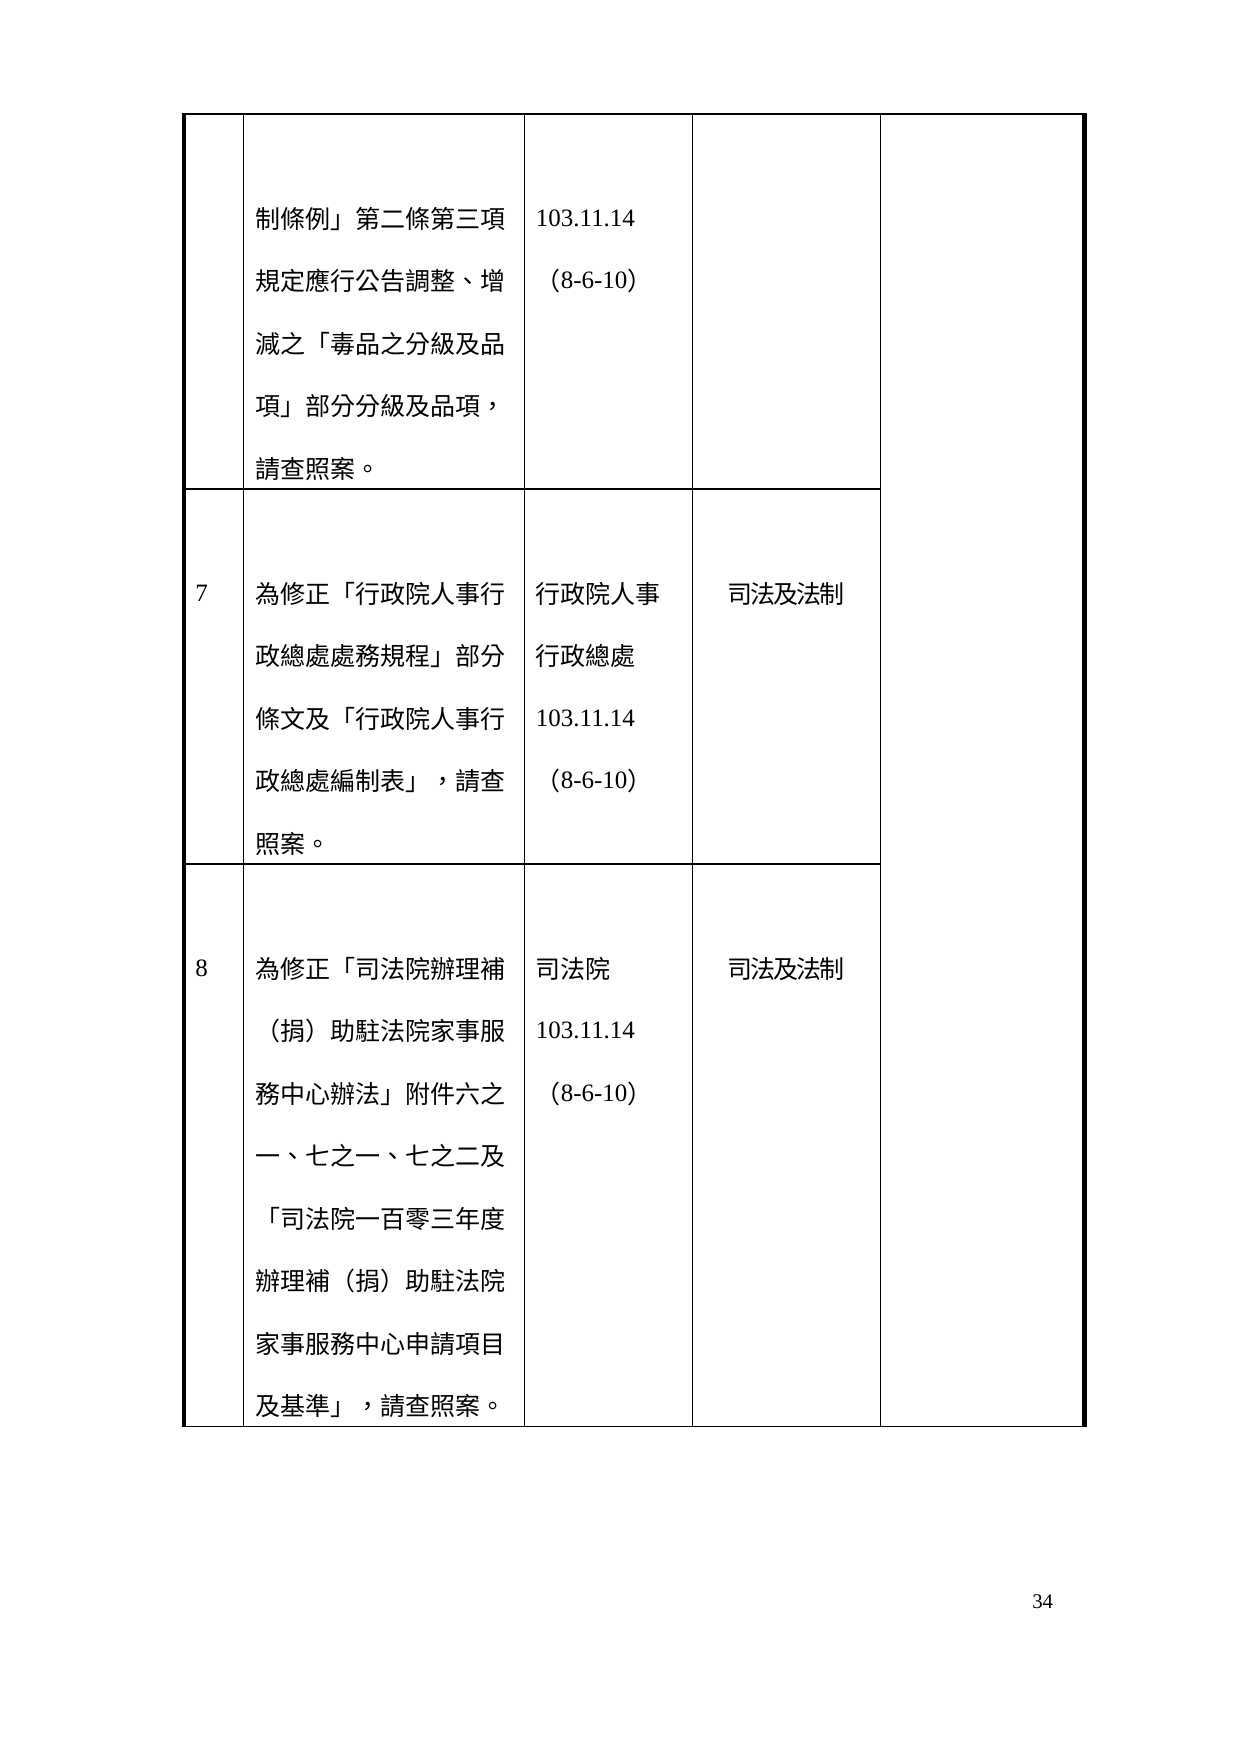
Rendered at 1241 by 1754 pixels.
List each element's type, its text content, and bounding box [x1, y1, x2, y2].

table_cell 103.11.14 （8-6-10） [525, 115, 692, 488]
table_cell [693, 115, 880, 488]
table_cell [186, 115, 243, 488]
table_cell 行政院人事行政總處 103.11.14 （8-6-10） [525, 490, 692, 863]
table_cell 7 [186, 490, 243, 863]
table_cell [881, 115, 1082, 1426]
table_cell 司法院 103.11.14 （8-6-10） [525, 865, 692, 1426]
table_cell 司法及法制 [693, 490, 880, 863]
table_cell 8 [186, 865, 243, 1426]
table_cell 司法及法制 [693, 865, 880, 1426]
table_cell 為修正「行政院人事行政總處處務規程」部分條文及「行政院人事行政總處編制表」，請查照案。 [244, 490, 524, 863]
table_cell 為修正「司法院辦理補（捐）助駐法院家事服務中心辦法」附件六之一、七之一、七之二及「司法院一百零三年度辦理補（捐）助駐法院家事服務中心申請項目及基準」，請查照案。 [244, 865, 524, 1426]
table_cell 制條例」第二條第三項規定應行公告調整、增減之「毒品之分級及品項」部分分級及品項，請查照案。 [244, 115, 524, 488]
